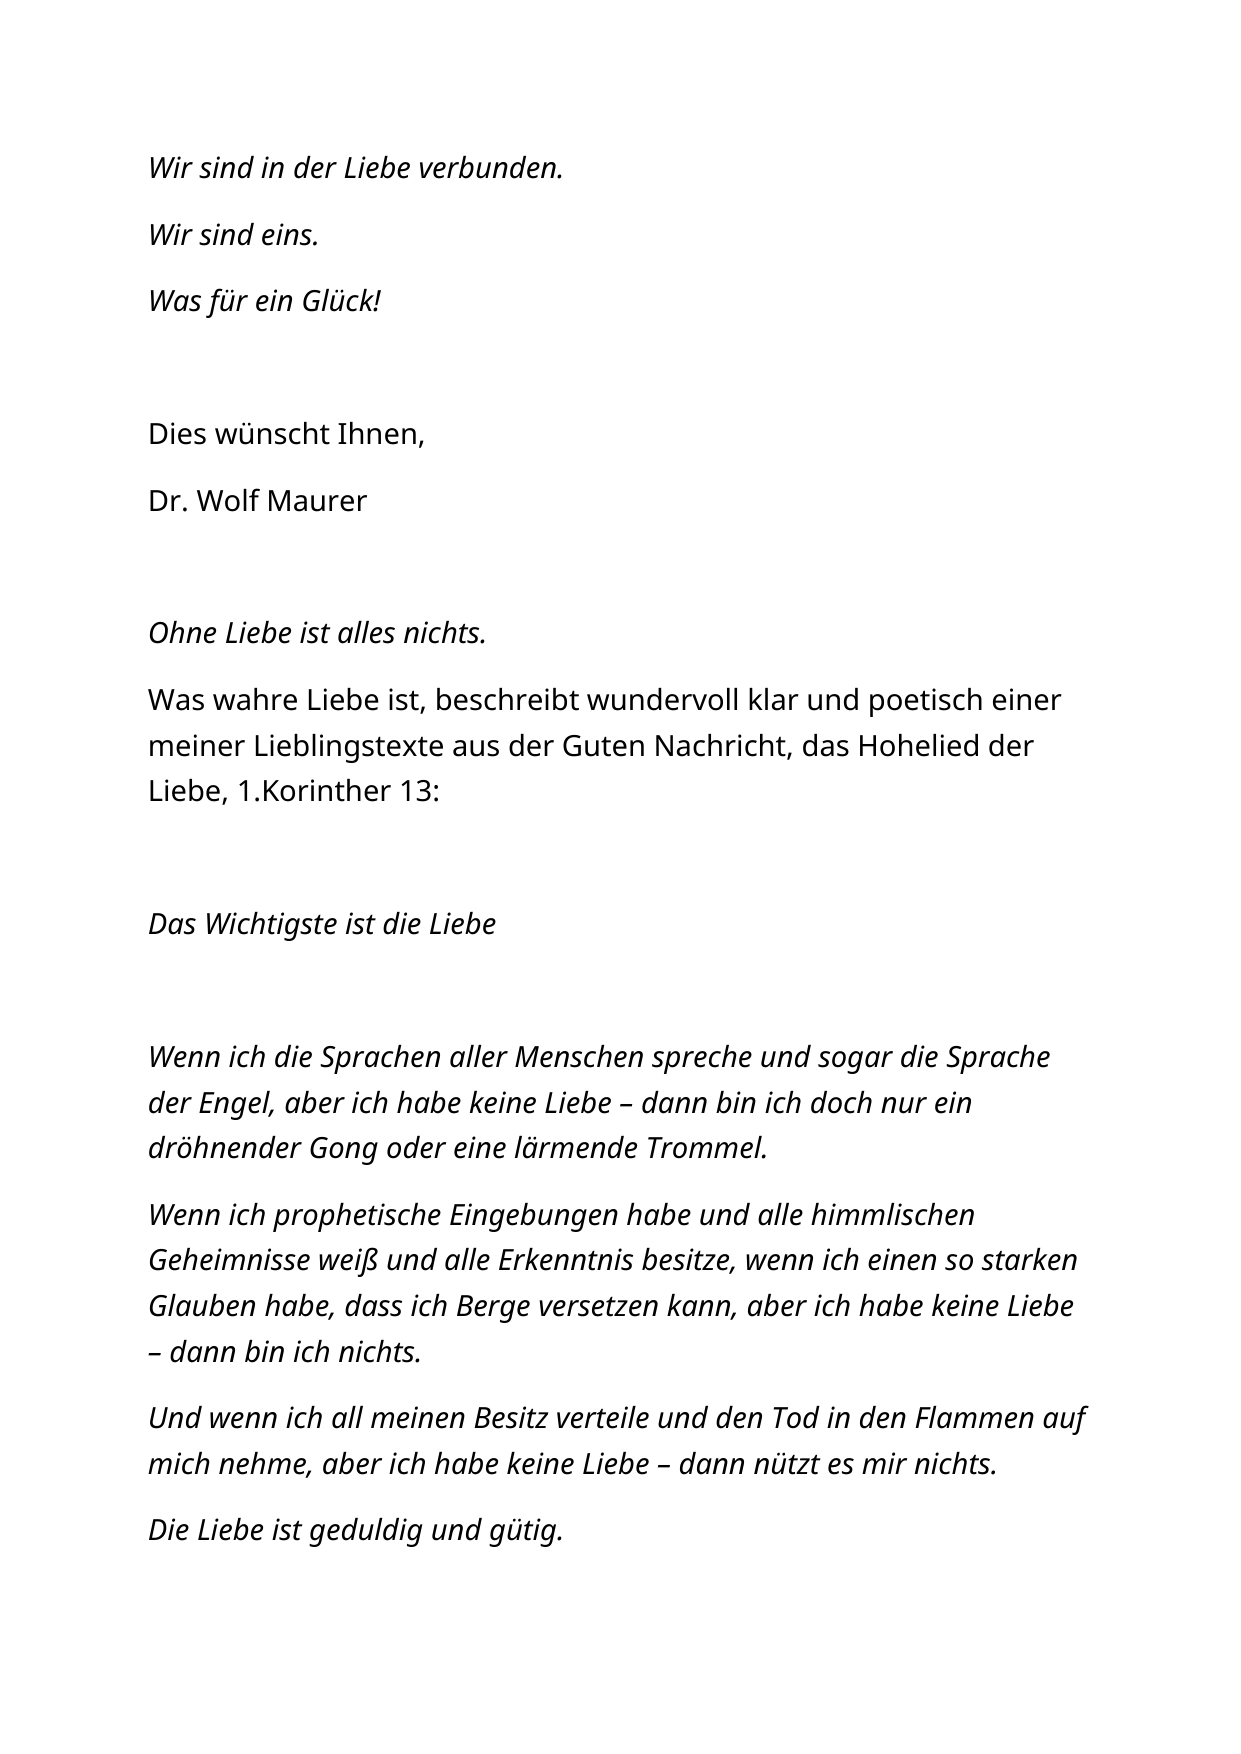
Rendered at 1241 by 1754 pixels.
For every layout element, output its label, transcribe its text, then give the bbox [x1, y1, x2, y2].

text Wir sind in der Liebe verbunden. [148, 148, 1093, 187]
text Das Wichtigste ist die Liebe [148, 903, 1093, 943]
text Wir sind eins. [148, 214, 1093, 254]
text Ohne Liebe ist alles nichts. [148, 613, 1093, 652]
text Was für ein Glück! [148, 281, 1093, 320]
text Die Liebe ist geduldig und gütig. [148, 1509, 1093, 1549]
text Wenn ich die Sprachen aller Menschen spreche und sogar die Sprache der Engel, aber ich habe keine Liebe – dann bin ich doch nur ein dröhnender Gong oder eine lärmende Trommel. [148, 1036, 1093, 1167]
text Dr. Wolf Maurer [148, 480, 1093, 519]
text Was wahre Liebe ist, beschreibt wundervoll klar und poetisch einer meiner Lieblingstexte aus der Guten Nachricht, das Hohelied der Liebe, 1.Korinther 13: [148, 679, 1093, 810]
text Und wenn ich all meinen Besitz verteile und den Tod in den Flammen auf mich nehme, aber ich habe keine Liebe – dann nützt es mir nichts. [148, 1397, 1093, 1483]
text Wenn ich prophetische Eingebungen habe und alle himmlischen Geheimnisse weiß und alle Erkenntnis besitze, wenn ich einen so starken Glauben habe, dass ich Berge versetzen kann, aber ich habe keine Liebe – dann bin ich nichts. [148, 1194, 1093, 1371]
text Dies wünscht Ihnen, [148, 413, 1093, 453]
